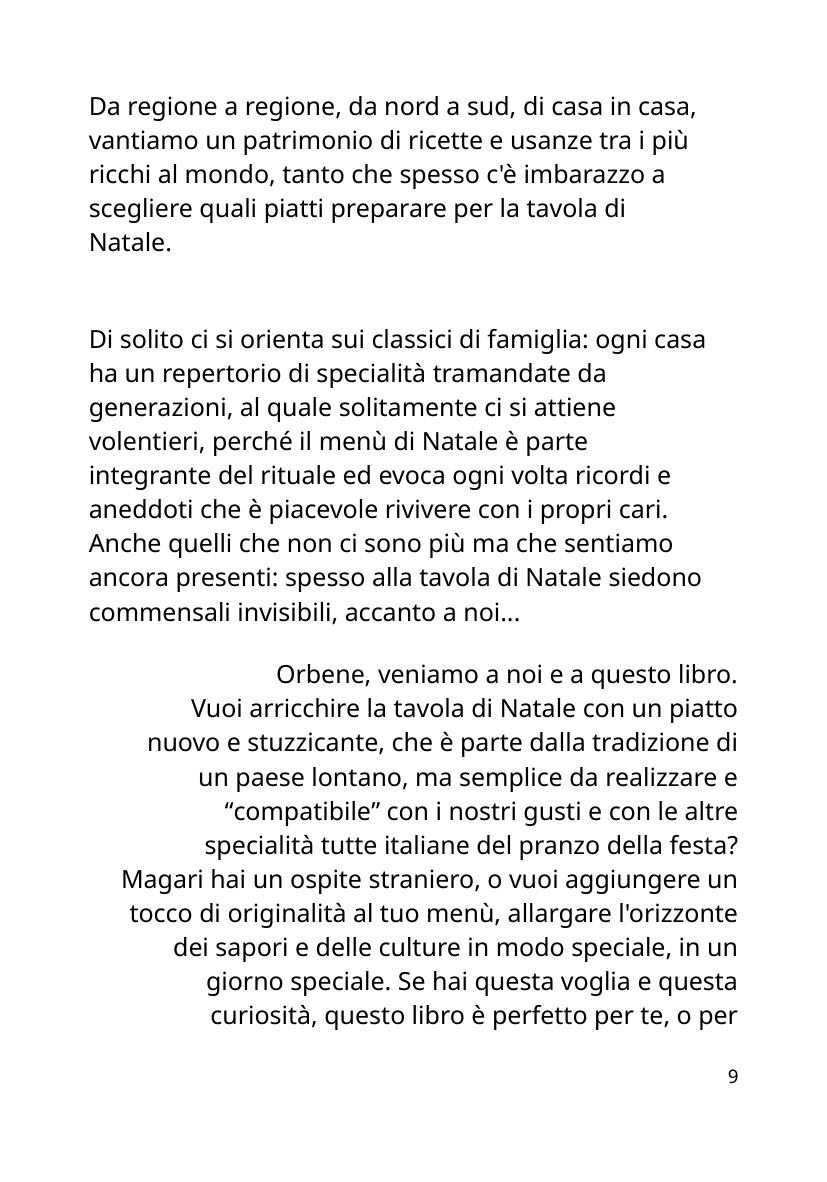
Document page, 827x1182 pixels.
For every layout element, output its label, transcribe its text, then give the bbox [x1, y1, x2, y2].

text Da regione a regione, da nord a sud, di casa in casa, vantiamo un patrimonio di ricette e usanze tra i più ricchi al mondo, tanto che spesso c'è imbarazzo a scegliere quali piatti preparare per la tavola di Natale. [88, 88, 709, 259]
text Di solito ci si orienta sui classici di famiglia: ogni casa ha un repertorio di specialità tramandate da generazioni, al quale solitamente ci si attiene volentieri, perché il menù di Natale è parte integrante del rituale ed evoca ogni volta ricordi e aneddoti che è piacevole rivivere con i propri cari. Anche quelli che non ci sono più ma che sentiamo ancora presenti: spesso alla tavola di Natale siedono commensali invisibili, accanto a noi... [88, 322, 709, 628]
text Orbene, veniamo a noi e a questo libro. [118, 657, 738, 691]
text Vuoi arricchire la tavola di Natale con un piatto nuovo e stuzzicante, che è parte dalla tradizione di un paese lontano, ma semplice da realizzare e “compatibile” con i nostri gusti e con le altre specialità tutte italiane del pranzo della festa? Magari hai un ospite straniero, o vuoi aggiungere un tocco di originalità al tuo menù, allargare l'orizzonte dei sapori e delle culture in modo speciale, in un giorno speciale. Se hai questa voglia e questa curiosità, questo libro è perfetto per te, o per [118, 691, 738, 1032]
